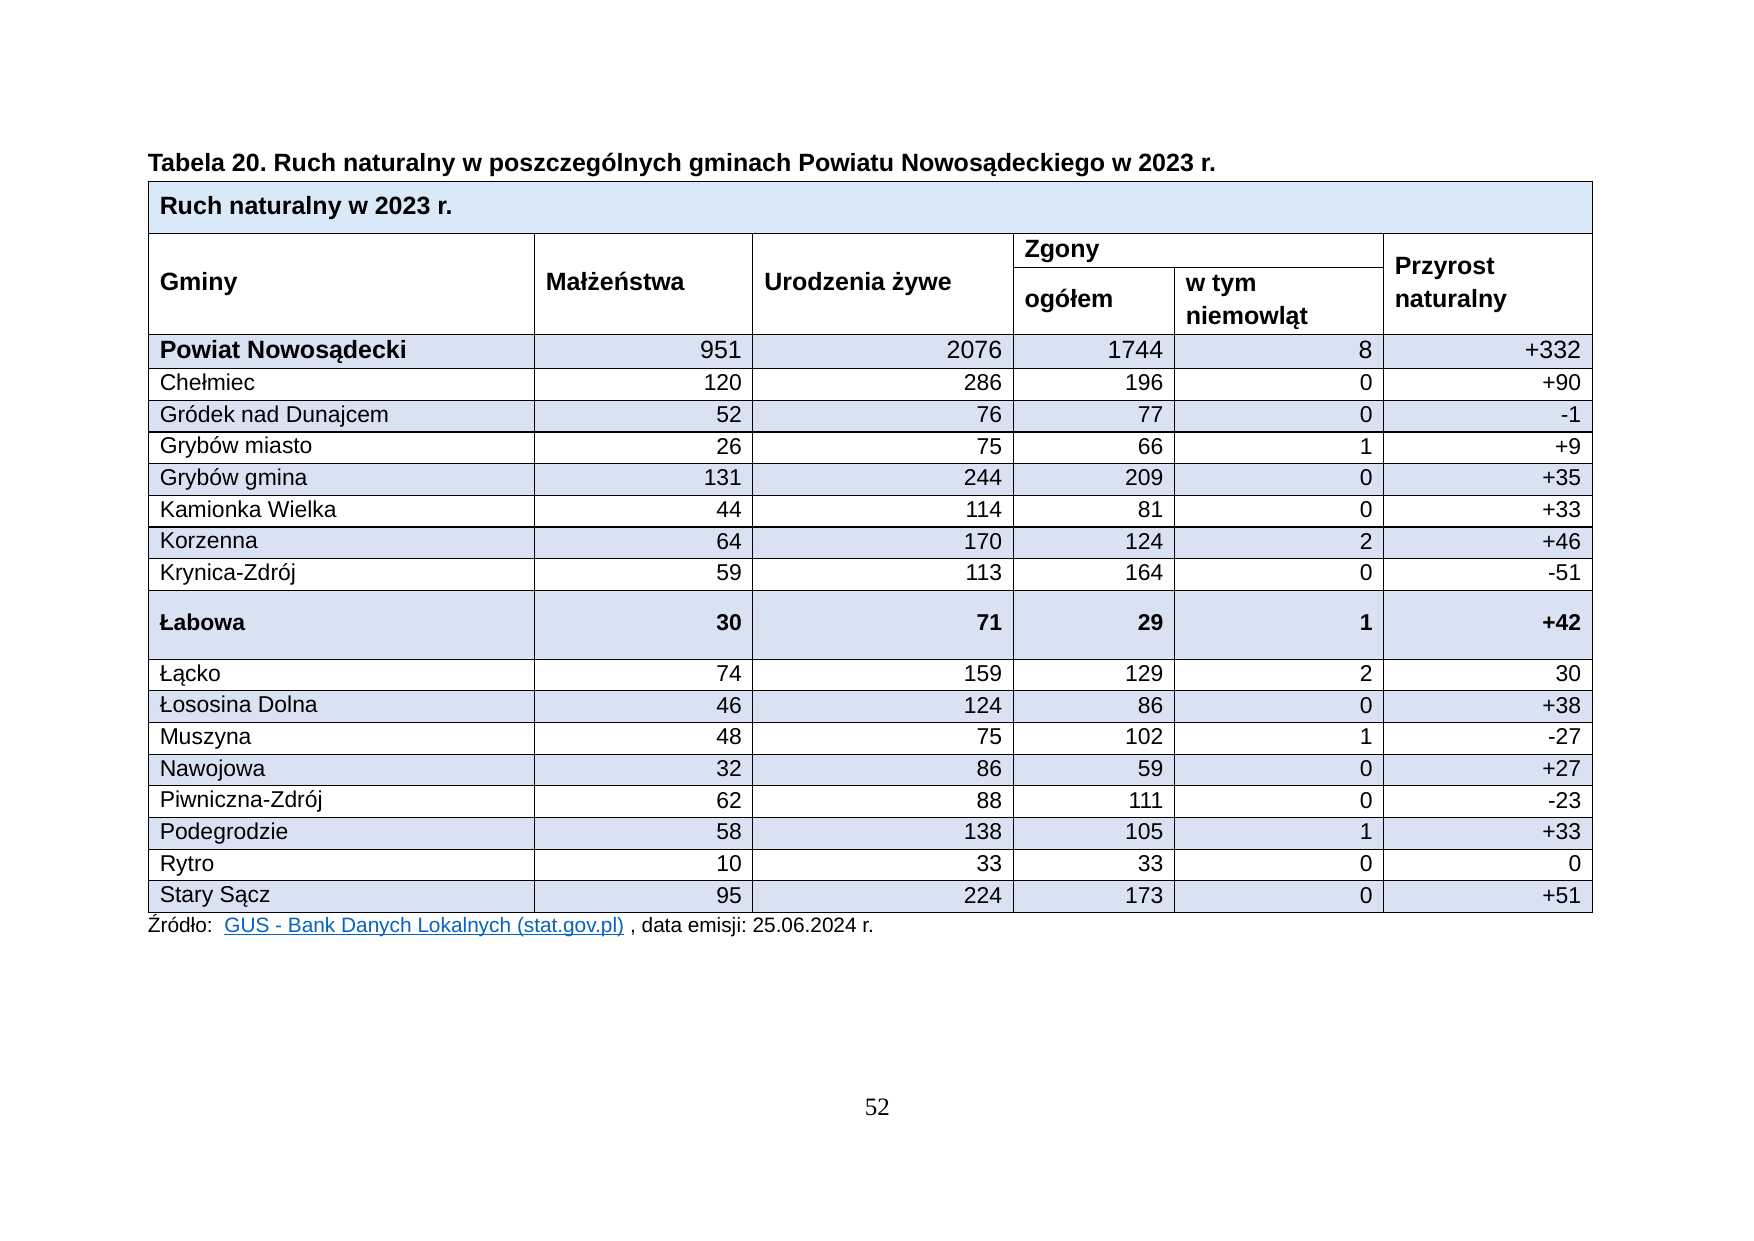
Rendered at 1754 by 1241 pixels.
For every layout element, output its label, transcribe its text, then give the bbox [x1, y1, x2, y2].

table_cell 1 [1175, 818, 1383, 849]
table_cell 74 [535, 660, 752, 690]
table_cell 124 [753, 691, 1013, 722]
table_cell 170 [753, 528, 1013, 558]
table_cell 64 [535, 528, 752, 558]
text Źródło: GUS - Bank Danych Lokalnych (stat.gov.pl) , data emisji: 25.06.2024 r. [148, 913, 1606, 937]
table_cell 209 [1014, 464, 1174, 495]
table_cell 71 [753, 591, 1013, 659]
table_cell 113 [753, 559, 1013, 590]
table_cell 75 [753, 433, 1013, 463]
table_cell +46 [1384, 528, 1592, 558]
table_cell Krynica-Zdrój [149, 559, 534, 590]
table_cell Podegrodzie [149, 818, 534, 849]
table_cell 33 [753, 850, 1013, 880]
table_cell 286 [753, 369, 1013, 400]
table_cell 164 [1014, 559, 1174, 590]
table_cell 86 [1014, 691, 1174, 722]
table_cell 44 [535, 496, 752, 526]
table_cell 105 [1014, 818, 1174, 849]
table_cell Łącko [149, 660, 534, 690]
table_cell +38 [1384, 691, 1592, 722]
table_cell Powiat Nowosądecki [149, 335, 534, 368]
table_cell 81 [1014, 496, 1174, 526]
table_cell 111 [1014, 786, 1174, 817]
table_cell 88 [753, 786, 1013, 817]
table_cell 124 [1014, 528, 1174, 558]
table_cell 30 [1384, 660, 1592, 690]
table_cell +27 [1384, 755, 1592, 785]
table_cell 0 [1175, 881, 1383, 912]
table_cell 33 [1014, 850, 1174, 880]
table_cell Kamionka Wielka [149, 496, 534, 526]
table_cell 1 [1175, 723, 1383, 754]
table_cell 29 [1014, 591, 1174, 659]
table_cell -23 [1384, 786, 1592, 817]
table_cell +51 [1384, 881, 1592, 912]
table_cell Przyrost naturalny [1384, 234, 1592, 334]
table_cell 2 [1175, 660, 1383, 690]
table_cell Łososina Dolna [149, 691, 534, 722]
table_cell 75 [753, 723, 1013, 754]
table_cell +90 [1384, 369, 1592, 400]
table_cell +35 [1384, 464, 1592, 495]
table_cell 0 [1175, 850, 1383, 880]
table_cell 1 [1175, 591, 1383, 659]
table_cell 66 [1014, 433, 1174, 463]
table_cell -1 [1384, 401, 1592, 431]
table_cell 2076 [753, 335, 1013, 368]
table_cell Gminy [149, 234, 534, 334]
table_cell Chełmiec [149, 369, 534, 400]
text Tabela 20. Ruch naturalny w poszczególnych gminach Powiatu Nowosądeckiego w 2023 r. [148, 148, 1606, 176]
table_cell 58 [535, 818, 752, 849]
table_cell 0 [1175, 691, 1383, 722]
table_cell +9 [1384, 433, 1592, 463]
table_cell Małżeństwa [535, 234, 752, 334]
table_cell -27 [1384, 723, 1592, 754]
table_cell Rytro [149, 850, 534, 880]
table_cell ogółem [1014, 268, 1174, 334]
table_cell 0 [1175, 369, 1383, 400]
table_cell Urodzenia żywe [753, 234, 1013, 334]
table_cell 129 [1014, 660, 1174, 690]
table_cell Gródek nad Dunajcem [149, 401, 534, 431]
table_cell 159 [753, 660, 1013, 690]
table_cell 30 [535, 591, 752, 659]
table_cell w tym niemowląt [1175, 268, 1383, 334]
table_cell 0 [1175, 401, 1383, 431]
table_cell 59 [535, 559, 752, 590]
table_cell 120 [535, 369, 752, 400]
table_cell 95 [535, 881, 752, 912]
table_cell 102 [1014, 723, 1174, 754]
table_cell Grybów miasto [149, 433, 534, 463]
table_cell 224 [753, 881, 1013, 912]
table_cell 62 [535, 786, 752, 817]
table_cell 26 [535, 433, 752, 463]
table_cell Łabowa [149, 591, 534, 659]
table_cell 1 [1175, 433, 1383, 463]
table_cell -51 [1384, 559, 1592, 590]
table_cell 0 [1175, 755, 1383, 785]
table_cell 0 [1175, 786, 1383, 817]
table_cell 131 [535, 464, 752, 495]
table_cell 0 [1384, 850, 1592, 880]
table_cell +33 [1384, 818, 1592, 849]
table_cell 10 [535, 850, 752, 880]
table_cell 2 [1175, 528, 1383, 558]
table_cell Grybów gmina [149, 464, 534, 495]
table_cell 0 [1175, 559, 1383, 590]
table_cell 0 [1175, 496, 1383, 526]
table_cell 32 [535, 755, 752, 785]
table_cell 59 [1014, 755, 1174, 785]
table_cell 52 [535, 401, 752, 431]
table_cell Nawojowa [149, 755, 534, 785]
table_cell Piwniczna-Zdrój [149, 786, 534, 817]
table_header Ruch naturalny w 2023 r. [149, 182, 1592, 233]
table_cell Korzenna [149, 528, 534, 558]
table_cell 1744 [1014, 335, 1174, 368]
table_cell 196 [1014, 369, 1174, 400]
table_cell 0 [1175, 464, 1383, 495]
table_cell 8 [1175, 335, 1383, 368]
table_cell Muszyna [149, 723, 534, 754]
table_cell +332 [1384, 335, 1592, 368]
table_cell +42 [1384, 591, 1592, 659]
table_cell 77 [1014, 401, 1174, 431]
table_cell 48 [535, 723, 752, 754]
table_cell 114 [753, 496, 1013, 526]
table_cell +33 [1384, 496, 1592, 526]
table_cell 244 [753, 464, 1013, 495]
table_cell 173 [1014, 881, 1174, 912]
table_cell 86 [753, 755, 1013, 785]
table_cell 46 [535, 691, 752, 722]
table_cell 951 [535, 335, 752, 368]
table_cell 138 [753, 818, 1013, 849]
table_cell Zgony [1014, 234, 1383, 267]
table_cell 76 [753, 401, 1013, 431]
table_cell Stary Sącz [149, 881, 534, 912]
